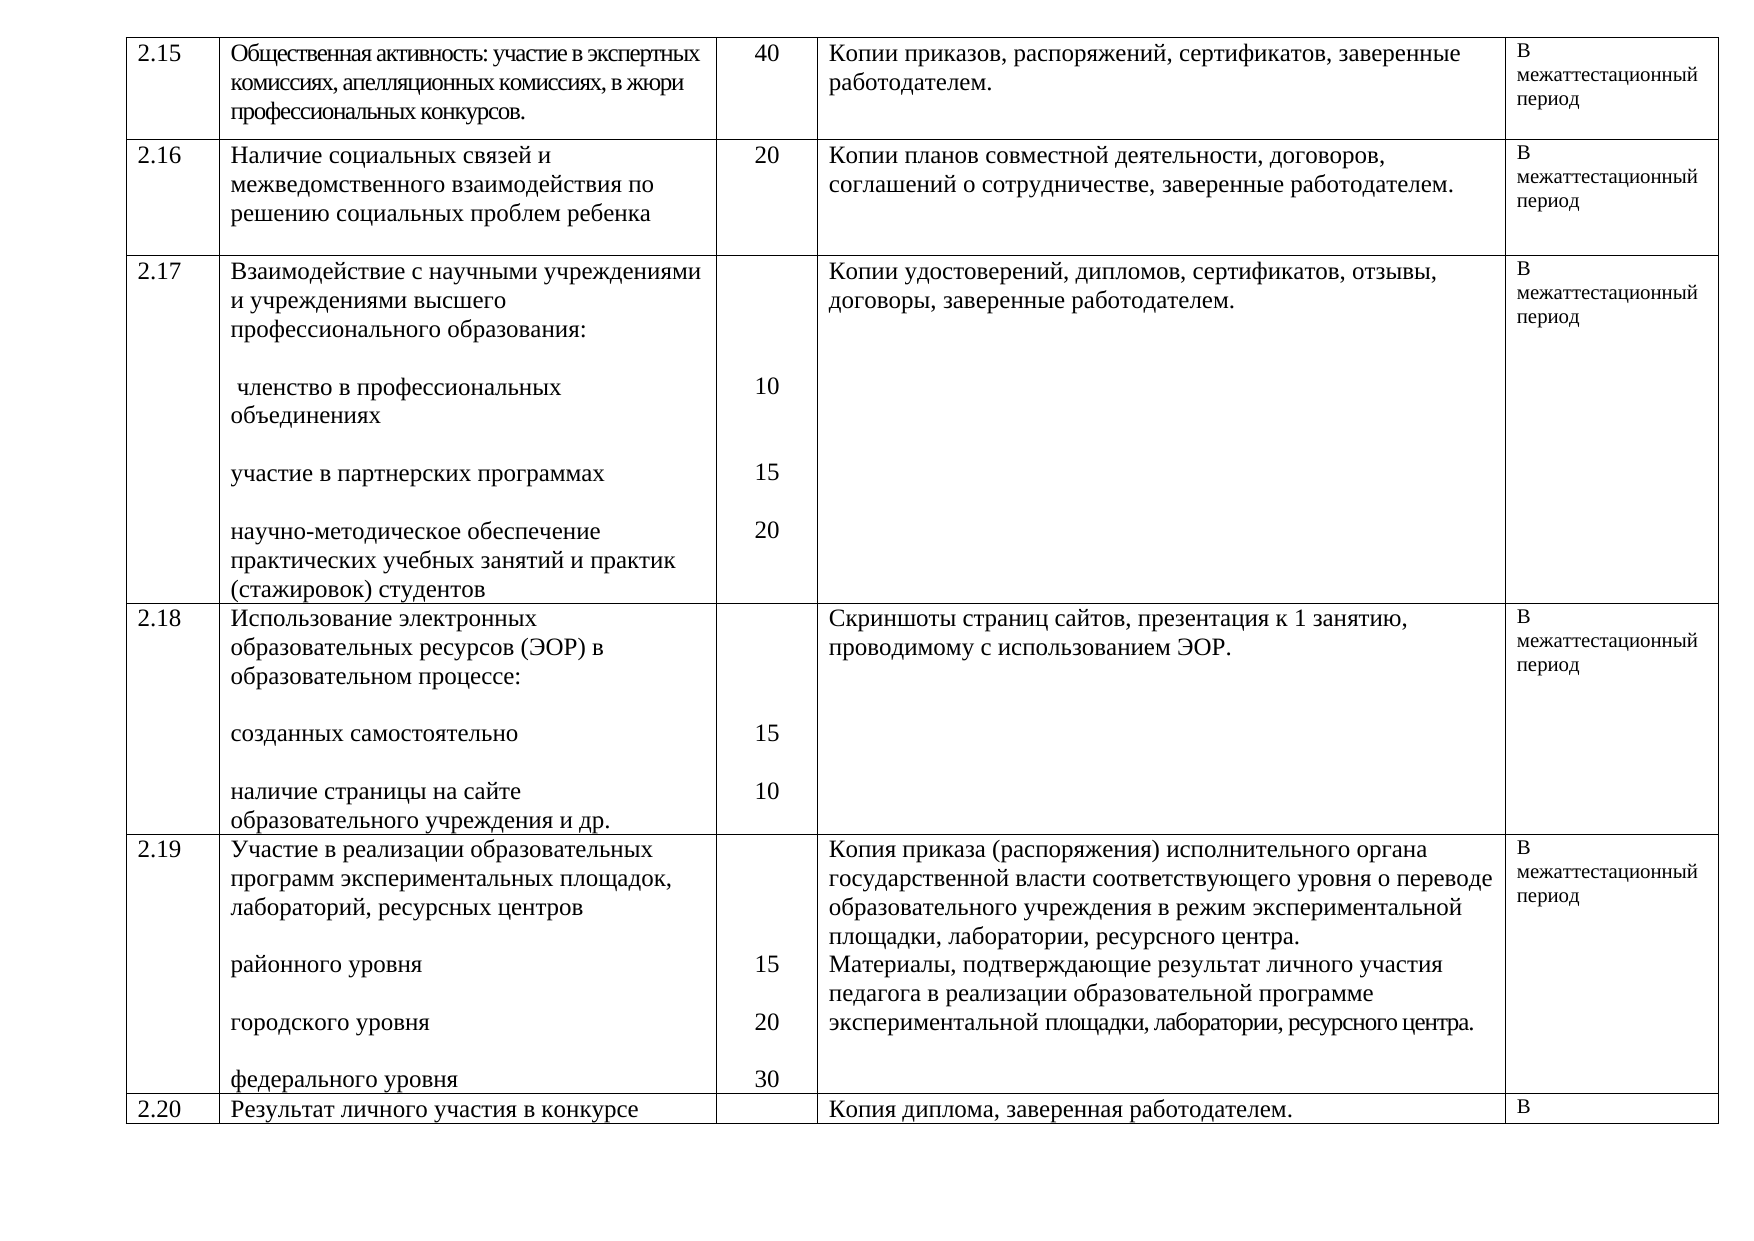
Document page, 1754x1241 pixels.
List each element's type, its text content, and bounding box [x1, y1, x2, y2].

table_cell 2.16 [127, 140, 219, 255]
table_cell В межаттестационный период [1506, 256, 1718, 602]
table_cell В межаттестационный период [1506, 140, 1718, 255]
table_cell В межаттестационный период [1506, 604, 1718, 833]
table_cell 2.17 [127, 256, 219, 602]
table_cell Скриншоты страниц сайтов, презентация к 1 занятию, проводимому с использованием ЭОР. [818, 604, 1505, 833]
table_cell 2.20 [127, 1094, 219, 1123]
table_cell Использование электронных образовательных ресурсов (ЭОР) в образовательном процессе: созданных самостоятельно наличие страницы на сайте образовательного учреждения и др. [220, 604, 716, 833]
table_cell Взаимодействие с научными учреждениями и учреждениями высшего профессионального образования: членство в профессиональных объединениях участие в партнерских программах научно-методическое обеспечение практических учебных занятий и практик (стажировок) студентов [220, 256, 716, 602]
table_cell Наличие социальных связей и межведомственного взаимодействия по решению социальных проблем ребенка [220, 140, 716, 255]
table_cell Копия приказа (распоряжения) исполнительного органа государственной власти соответствующего уровня о переводе образовательного учреждения в режим экспериментальной площадки, лаборатории, ресурсного центра. Материалы, подтверждающие результат личного участия педагога в реализации образовательной программе экспериментальной площадки, лаборатории, ресурсного центра. [818, 835, 1505, 1093]
table_cell Общественная активность: участие в экспертных комиссиях, апелляционных комиссиях, в жюри профессиональных конкурсов. [220, 38, 716, 139]
table_cell Копии приказов, распоряжений, сертификатов, заверенные работодателем. [818, 38, 1505, 139]
table_cell В [1506, 1094, 1718, 1123]
table_cell Результат личного участия в конкурсе [220, 1094, 716, 1123]
table_cell Участие в реализации образовательных программ экспериментальных площадок, лабораторий, ресурсных центров районного уровня городского уровня федерального уровня [220, 835, 716, 1093]
table_cell 10 15 20 [717, 256, 817, 602]
table_cell 2.18 [127, 604, 219, 833]
table_cell В межаттестационный период [1506, 38, 1718, 139]
table_cell 15 20 30 [717, 835, 817, 1093]
table_cell Копия диплома, заверенная работодателем. [818, 1094, 1505, 1123]
table_cell 15 10 [717, 604, 817, 833]
table_cell 2.15 [127, 38, 219, 139]
table_cell 20 [717, 140, 817, 255]
table_cell 2.19 [127, 835, 219, 1093]
table_cell Копии удостоверений, дипломов, сертификатов, отзывы, договоры, заверенные работодателем. [818, 256, 1505, 602]
table_cell Копии планов совместной деятельности, договоров, соглашений о сотрудничестве, заверенные работодателем. [818, 140, 1505, 255]
table_cell [717, 1094, 817, 1123]
table_cell 40 [717, 38, 817, 139]
table_cell В межаттестационный период [1506, 835, 1718, 1093]
